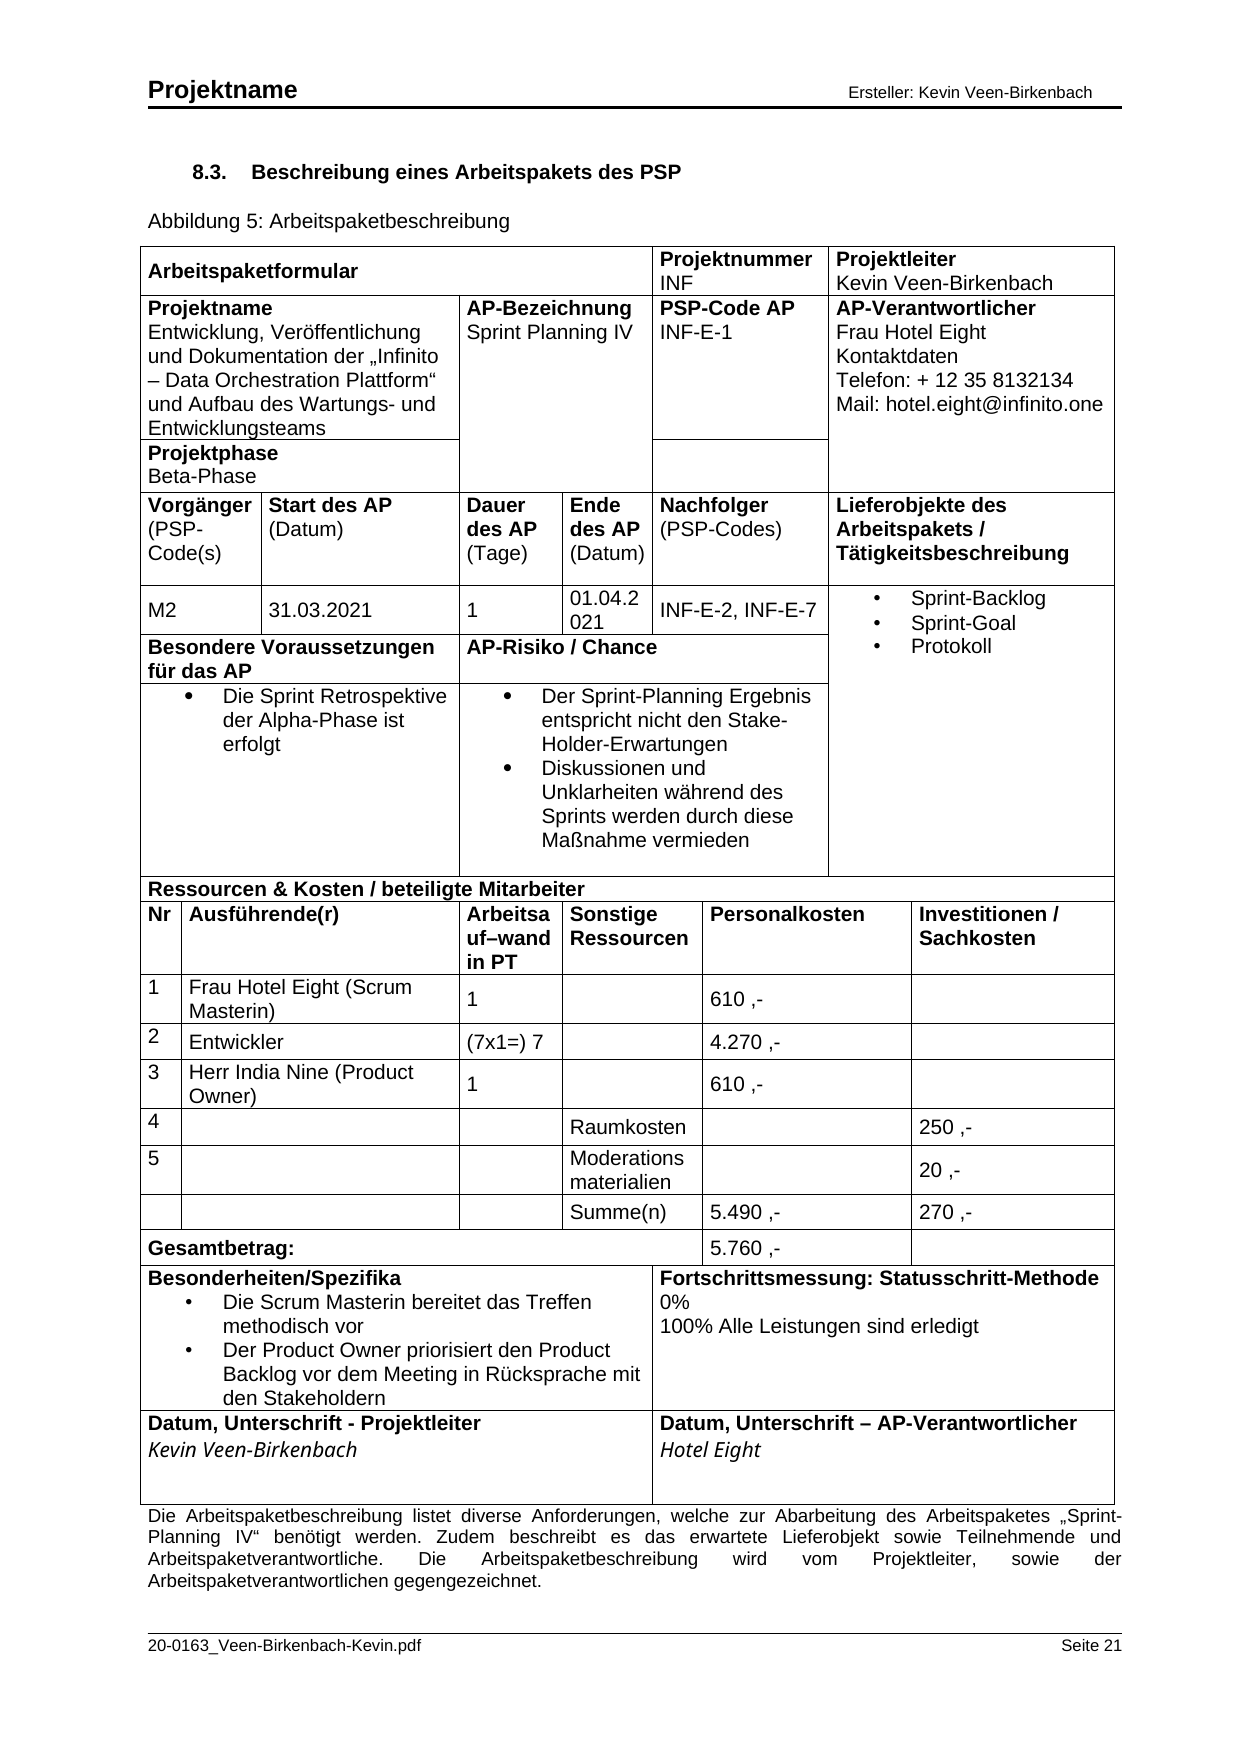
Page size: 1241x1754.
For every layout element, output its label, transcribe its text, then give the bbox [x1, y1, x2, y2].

table_cell [563, 1024, 702, 1059]
text Die Arbeitspaketbeschreibung listet diverse Anforderungen, welche zur Abarbeitung des Arbeitspaketes „Sprint-Planning IV“ benötigt werden. Zudem beschreibt es das erwartete Lieferobjekt sowie Teilnehmende und Arbeitspaketverantwortliche. Die Arbeitspaketbeschreibung wird vom Projektleiter, sowie der Arbeitspaketverantwortlichen gegengezeichnet. [148, 1505, 1122, 1591]
table_cell 5 [141, 1146, 181, 1194]
table_cell 4 [141, 1109, 181, 1145]
table_cell Frau Hotel Eight (Scrum Masterin) [182, 975, 459, 1023]
table_cell Moderationsmaterialien [563, 1146, 702, 1194]
table_cell Besonderheiten/Spezifika Die Scrum Masterin bereitet das Treffen methodisch vor Der Product Owner priorisiert den Product Backlog vor dem Meeting in Rücksprache mit den Stakeholdern [141, 1266, 652, 1410]
table_cell AP-Verantwortlicher Frau Hotel Eight Kontaktdaten Telefon: + 12 35 8132134 Mail: hotel.eight@infinito.one [829, 296, 1114, 492]
table_header Projektnummer INF [653, 247, 828, 294]
table_cell [182, 1146, 459, 1194]
table_cell Nachfolger (PSP-Codes) [653, 493, 828, 585]
table_cell Lieferobjekte des Arbeitspakets / Tätigkeitsbeschreibung [829, 493, 1114, 585]
table_cell Sprint-Backlog Sprint-Goal Protokoll [829, 586, 1114, 876]
table_cell 250 ,- [912, 1109, 1114, 1145]
table_cell Projektname Entwicklung, Veröffentlichung und Dokumentation der „Infinito – Data Orchestration Plattform“ und Aufbau des Wartungs- und Entwicklungsteams [141, 296, 459, 439]
table_cell Start des AP (Datum) [262, 493, 459, 585]
table_cell Besondere Voraussetzungen für das AP [141, 635, 459, 683]
table_cell AP-Risiko / Chance [460, 635, 828, 683]
table_cell Fortschrittsmessung: Statusschritt-Methode 0% 100% Alle Leistungen sind erledigt [653, 1266, 1114, 1410]
table_cell Die Sprint Retrospektive der Alpha-Phase ist erfolgt [141, 684, 459, 876]
table_cell 610 ,- [703, 975, 911, 1023]
table_cell 1 [460, 975, 562, 1023]
table_cell 3 [141, 1060, 181, 1108]
table_cell (7x1=) 7 [460, 1024, 562, 1059]
table_cell [460, 1146, 562, 1194]
table_header Projektleiter Kevin Veen-Birkenbach [829, 247, 1114, 294]
table_cell 31.03.2021 [262, 586, 459, 634]
table_cell 5.760 ,- [703, 1230, 911, 1265]
table_cell 4.270 ,- [703, 1024, 911, 1059]
table_cell Dauer des AP (Tage) [460, 493, 562, 585]
table_cell Projektphase Beta-Phase [141, 440, 459, 492]
table_cell Vorgänger (PSP-Code(s) [141, 493, 261, 585]
table_cell 1 [141, 975, 181, 1023]
table_cell [653, 440, 828, 492]
table_cell [912, 975, 1114, 1023]
subtitle Beschreibung eines Arbeitspakets des PSP [192, 160, 1122, 184]
table_cell [460, 1109, 562, 1145]
table_cell Investitionen / Sachkosten [912, 902, 1114, 974]
table_cell [912, 1230, 1114, 1265]
table_cell [703, 1109, 911, 1145]
table_cell Arbeitsauf–wand in PT [460, 902, 562, 974]
table_cell [182, 1109, 459, 1145]
table_header Arbeitspaketformular [141, 247, 652, 294]
table_cell Datum, Unterschrift - Projektleiter Kevin Veen-Birkenbach [141, 1411, 652, 1504]
table_cell Datum, Unterschrift – AP-Verantwortlicher Hotel Eight [653, 1411, 1114, 1504]
table_cell [460, 1195, 562, 1229]
table_cell AP-Bezeichnung Sprint Planning IV [460, 296, 652, 492]
table_cell [182, 1195, 459, 1229]
table_cell M2 [141, 586, 261, 634]
table_cell 20 ,- [912, 1146, 1114, 1194]
table_cell 1 [460, 1060, 562, 1108]
table_cell [563, 1060, 702, 1108]
table_cell 270 ,- [912, 1195, 1114, 1229]
table_cell Summe(n) [563, 1195, 702, 1229]
table_cell PSP-Code AP INF-E-1 [653, 296, 828, 439]
table_cell Entwickler [182, 1024, 459, 1059]
table_cell [703, 1146, 911, 1194]
table_cell [912, 1024, 1114, 1059]
table_cell Nr [141, 902, 181, 974]
table_cell 610 ,- [703, 1060, 911, 1108]
table_cell 01.04.2021 [563, 586, 652, 634]
table_cell Personalkosten [703, 902, 911, 974]
table_cell [563, 975, 702, 1023]
table_cell 1 [460, 586, 562, 634]
table_cell Ende des AP (Datum) [563, 493, 652, 585]
table_cell [141, 1195, 181, 1229]
table_cell 2 [141, 1024, 181, 1059]
table_cell Sonstige Ressourcen [563, 902, 702, 974]
table_cell Gesamtbetrag: [141, 1230, 702, 1265]
table_cell Ausführende(r) [182, 902, 459, 974]
table_cell Raumkosten [563, 1109, 702, 1145]
table_cell Herr India Nine (Product Owner) [182, 1060, 459, 1108]
table_cell Ressourcen & Kosten / beteiligte Mitarbeiter [141, 877, 1114, 901]
text Abbildung 5: Arbeitspaketbeschreibung [148, 209, 1122, 233]
table_cell Der Sprint-Planning Ergebnis entspricht nicht den Stake-Holder-Erwartungen Diskussionen und Unklarheiten während des Sprints werden durch diese Maßnahme vermieden [460, 684, 828, 876]
table_cell INF-E-2, INF-E-7 [653, 586, 828, 634]
table_cell [912, 1060, 1114, 1108]
table_cell 5.490 ,- [703, 1195, 911, 1229]
